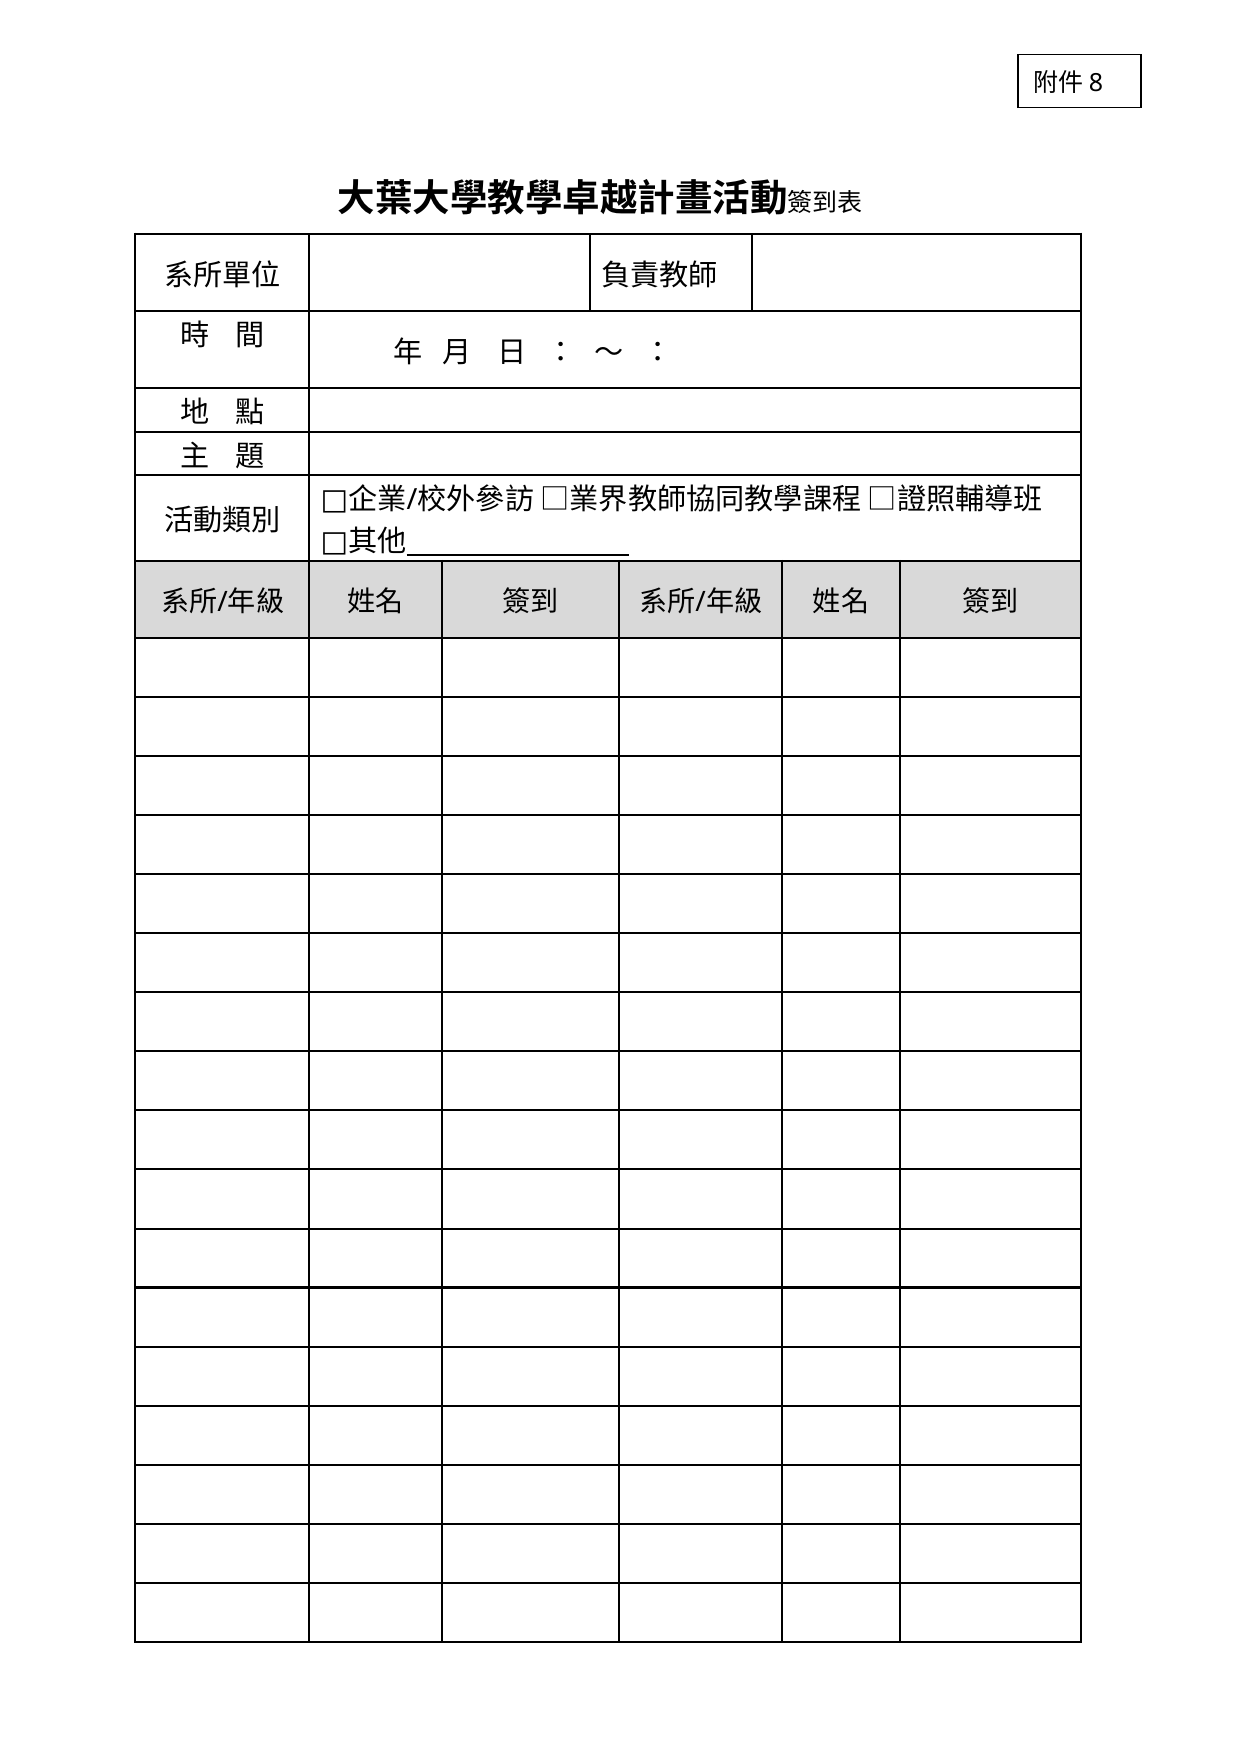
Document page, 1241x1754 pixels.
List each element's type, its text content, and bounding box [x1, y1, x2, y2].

table_cell [310, 1584, 441, 1641]
text 附件8 [1034, 63, 1125, 99]
table_cell [620, 698, 781, 755]
table_cell [620, 757, 781, 814]
table_cell [443, 1111, 618, 1168]
table_cell [136, 1170, 308, 1227]
table_cell [901, 1170, 1080, 1227]
table_cell [901, 1525, 1080, 1582]
table_cell [620, 1289, 781, 1346]
table_cell 簽到 [443, 562, 618, 637]
table_cell 主 題 [136, 433, 308, 474]
table_cell [783, 1407, 899, 1464]
table_header [310, 235, 589, 310]
table_cell [783, 639, 899, 696]
table_cell 活動類別 [136, 476, 308, 560]
table_cell [136, 1111, 308, 1168]
table_cell [136, 639, 308, 696]
table_cell [783, 757, 899, 814]
table_cell [443, 1466, 618, 1523]
table_cell [783, 1466, 899, 1523]
table_cell [310, 757, 441, 814]
table_cell [620, 816, 781, 873]
table_cell [901, 639, 1080, 696]
table_cell [901, 757, 1080, 814]
table_cell [443, 757, 618, 814]
table_cell [443, 698, 618, 755]
table_cell 時 間 [136, 312, 308, 387]
table_cell [310, 639, 441, 696]
table_cell □企業/校外參訪 □業界教師協同教學課程 □證照輔導班 □其他 [310, 476, 1080, 560]
table_cell [620, 1052, 781, 1109]
table_cell [783, 1289, 899, 1346]
table_cell [783, 1111, 899, 1168]
table_cell [783, 816, 899, 873]
table_cell [136, 757, 308, 814]
table_cell [620, 1348, 781, 1404]
table_cell [443, 1525, 618, 1582]
table_cell [136, 698, 308, 755]
table_cell [310, 1466, 441, 1523]
table_cell [136, 1466, 308, 1523]
table_cell [783, 993, 899, 1050]
table_cell [901, 934, 1080, 991]
table_cell [136, 875, 308, 932]
table_cell [783, 934, 899, 991]
table_cell [443, 875, 618, 932]
table_cell 簽到 [901, 562, 1080, 637]
table_cell 姓名 [310, 562, 441, 637]
table_cell [783, 1230, 899, 1286]
table_cell [901, 816, 1080, 873]
table_cell [783, 1348, 899, 1404]
table_cell [310, 1348, 441, 1404]
table_cell [443, 639, 618, 696]
table_cell [310, 1170, 441, 1227]
table_cell [310, 1111, 441, 1168]
table_header [753, 235, 1080, 310]
table_cell [901, 1111, 1080, 1168]
table_cell [783, 1052, 899, 1109]
table_cell [310, 993, 441, 1050]
table_cell [136, 1525, 308, 1582]
table_cell [443, 1230, 618, 1286]
table_cell [310, 934, 441, 991]
table_cell [443, 816, 618, 873]
table_cell [310, 389, 1080, 431]
table_cell [901, 698, 1080, 755]
table_cell [620, 639, 781, 696]
table_cell [901, 1584, 1080, 1641]
table_cell [310, 875, 441, 932]
table_cell [443, 1407, 618, 1464]
table_cell [901, 1052, 1080, 1109]
table_cell [783, 875, 899, 932]
table_header 系所單位 [136, 235, 308, 310]
table_cell [443, 1170, 618, 1227]
table_cell [620, 1170, 781, 1227]
table_cell [901, 1348, 1080, 1404]
table_cell [901, 1407, 1080, 1464]
table_cell [136, 1289, 308, 1346]
text [1019, 55, 1140, 107]
table_cell [310, 1052, 441, 1109]
table_cell [443, 1289, 618, 1346]
table_cell [901, 1230, 1080, 1286]
table_cell [136, 1230, 308, 1286]
table_cell [136, 993, 308, 1050]
table_cell [620, 1584, 781, 1641]
table_cell [783, 698, 899, 755]
table_cell [620, 1525, 781, 1582]
table_cell [136, 816, 308, 873]
table_cell [901, 993, 1080, 1050]
table_cell [443, 1348, 618, 1404]
table_cell [783, 1584, 899, 1641]
table_cell [620, 875, 781, 932]
table_cell 年 月 日 ： ～ ： [310, 312, 1080, 387]
table_cell 地 點 [136, 389, 308, 431]
table_cell [620, 1407, 781, 1464]
table_cell [620, 1466, 781, 1523]
table_cell [136, 934, 308, 991]
table_cell [310, 698, 441, 755]
table_cell [310, 1289, 441, 1346]
table_cell [136, 1407, 308, 1464]
text 大葉大學教學卓越計畫活動簽到表 [148, 158, 1053, 233]
table_cell [443, 993, 618, 1050]
table_cell 姓名 [783, 562, 899, 637]
table_cell [310, 816, 441, 873]
table_header 負責教師 [591, 235, 751, 310]
table_cell [136, 1584, 308, 1641]
table_cell 系所/年級 [136, 562, 308, 637]
table_cell [620, 1230, 781, 1286]
table_cell [443, 1584, 618, 1641]
table_cell [901, 875, 1080, 932]
table_cell [620, 993, 781, 1050]
table_cell [310, 1525, 441, 1582]
table_cell [783, 1525, 899, 1582]
table_cell [310, 433, 1080, 474]
table_cell [901, 1466, 1080, 1523]
table_cell 系所/年級 [620, 562, 781, 637]
table_cell [310, 1407, 441, 1464]
table_cell [783, 1170, 899, 1227]
table_cell [136, 1052, 308, 1109]
table_cell [136, 1348, 308, 1404]
table_cell [620, 1111, 781, 1168]
table_cell [443, 1052, 618, 1109]
table_cell [443, 934, 618, 991]
table_cell [310, 1230, 441, 1286]
table_cell [901, 1289, 1080, 1346]
table_cell [620, 934, 781, 991]
